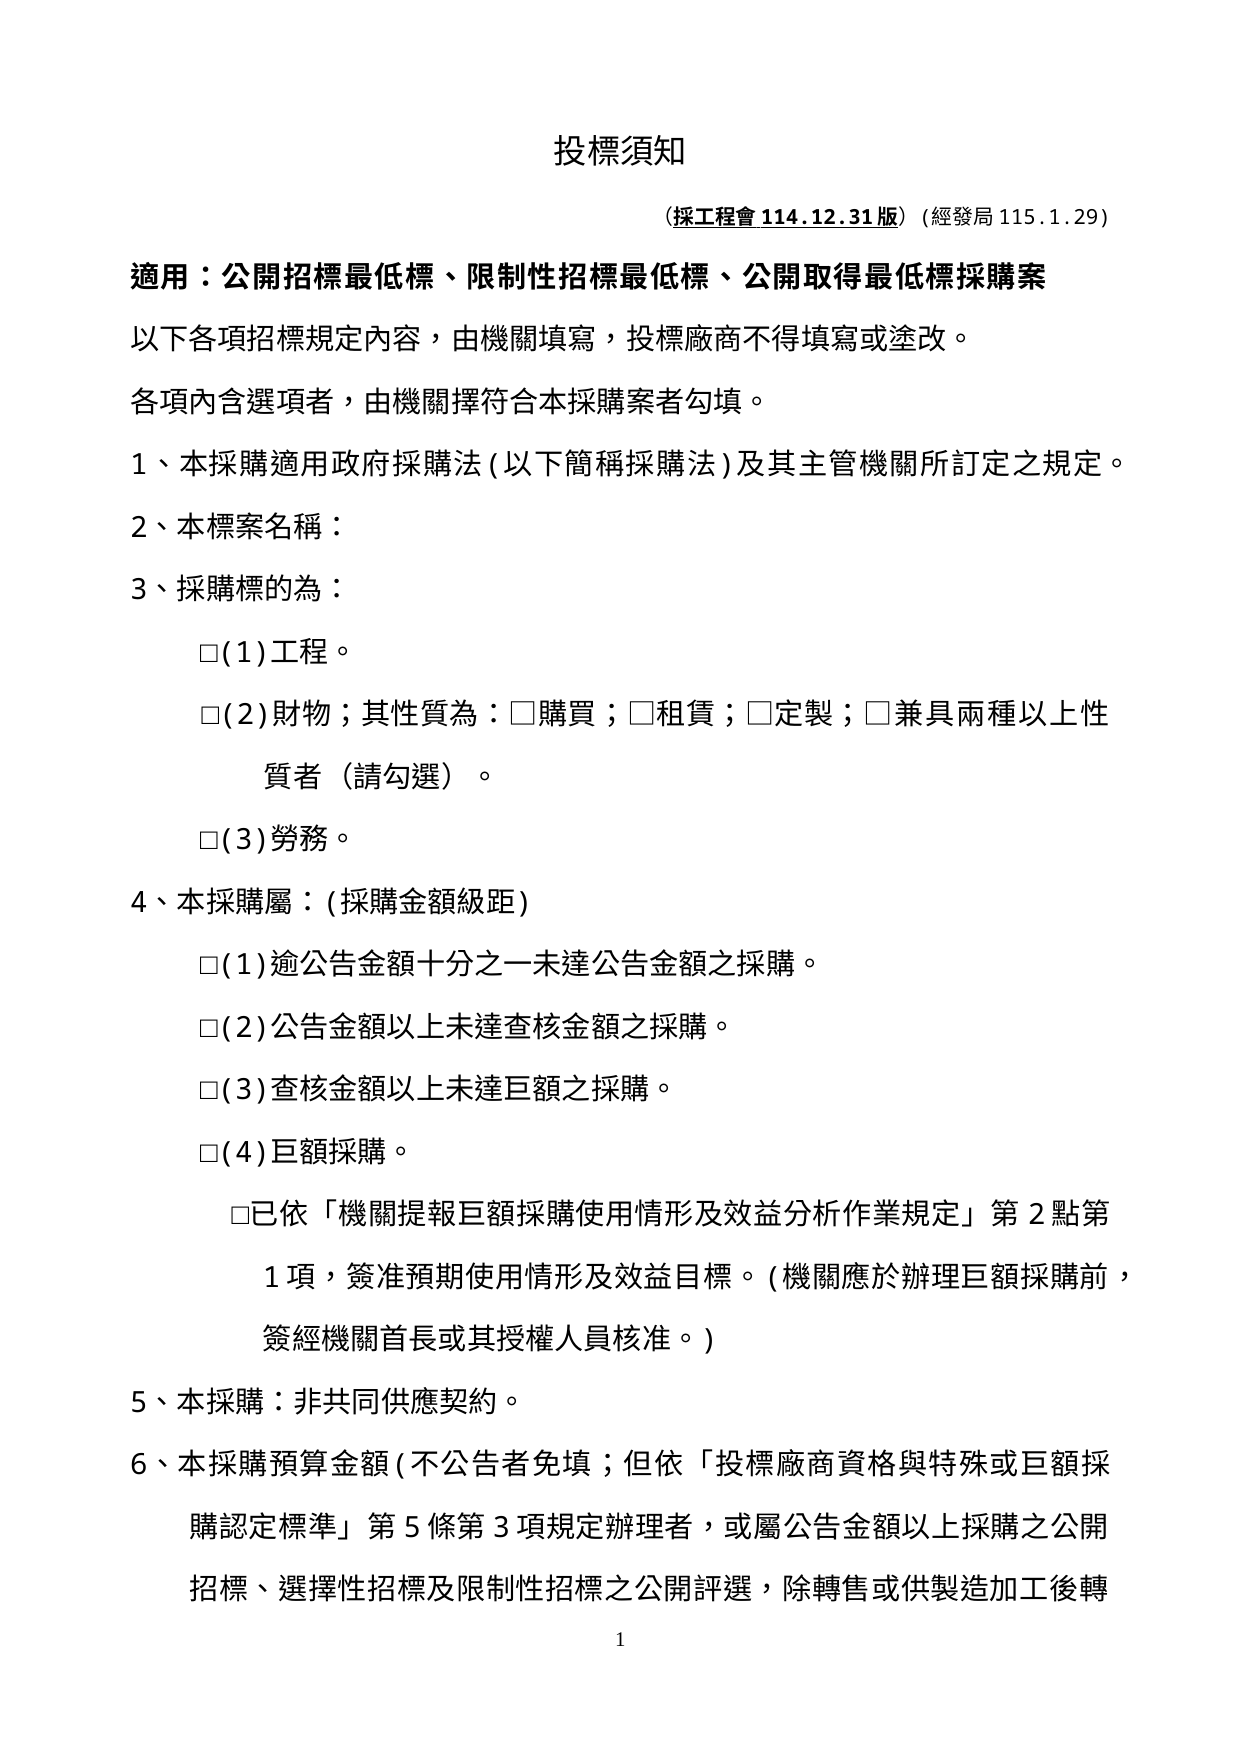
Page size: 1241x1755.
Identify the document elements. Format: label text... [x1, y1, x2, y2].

list 本標案名稱： [130, 483, 1110, 545]
text 各項內含選項者，由機關擇符合本採購案者勾填。 [130, 358, 1110, 420]
list 本採購適用政府採購法(以下簡稱採購法)及其主管機關所訂定之規定。 [130, 420, 1110, 483]
text □(3)查核金額以上未達巨額之採購。 [130, 1045, 1110, 1108]
list 採購標的為： [130, 545, 1110, 608]
text □已依「機關提報巨額採購使用情形及效益分析作業規定」第2點第1項，簽准預期使用情形及效益目標。(機關應於辦理巨額採購前，簽經機關首長或其授權人員核准。) [231, 1170, 1110, 1358]
text 適用：公開招標最低標、限制性招標最低標、公開取得最低標採購案 [130, 233, 1110, 295]
text □(1)工程。 [130, 608, 1110, 670]
list 本採購預算金額(不公告者免填；但依「投標廠商資格與特殊或巨額採購認定標準」第5條第3項規定辦理者，或屬公告金額以上採購之公開招標、選擇性招標及限制性招標之公開評選，除轉售或供製造加工後轉 [130, 1420, 1110, 1608]
text □(4)巨額採購。 [130, 1108, 1110, 1170]
list 本採購：非共同供應契約。 [130, 1358, 1110, 1420]
text □(2)公告金額以上未達查核金額之採購。 [130, 983, 1110, 1045]
text □(3)勞務。 [130, 795, 1110, 858]
text （採工程會114.12.31版）(經發局115.1.29) [130, 170, 1110, 233]
text 投標須知 [130, 108, 1110, 170]
text 以下各項招標規定內容，由機關填寫，投標廠商不得填寫或塗改。 [130, 295, 1110, 358]
text □(2)財物；其性質為：□購買；□租賃；□定製；□兼具兩種以上性質者（請勾選）。 [130, 670, 1110, 795]
list 本採購屬：(採購金額級距) [130, 858, 1110, 920]
text □(1)逾公告金額十分之一未達公告金額之採購。 [130, 920, 1110, 983]
